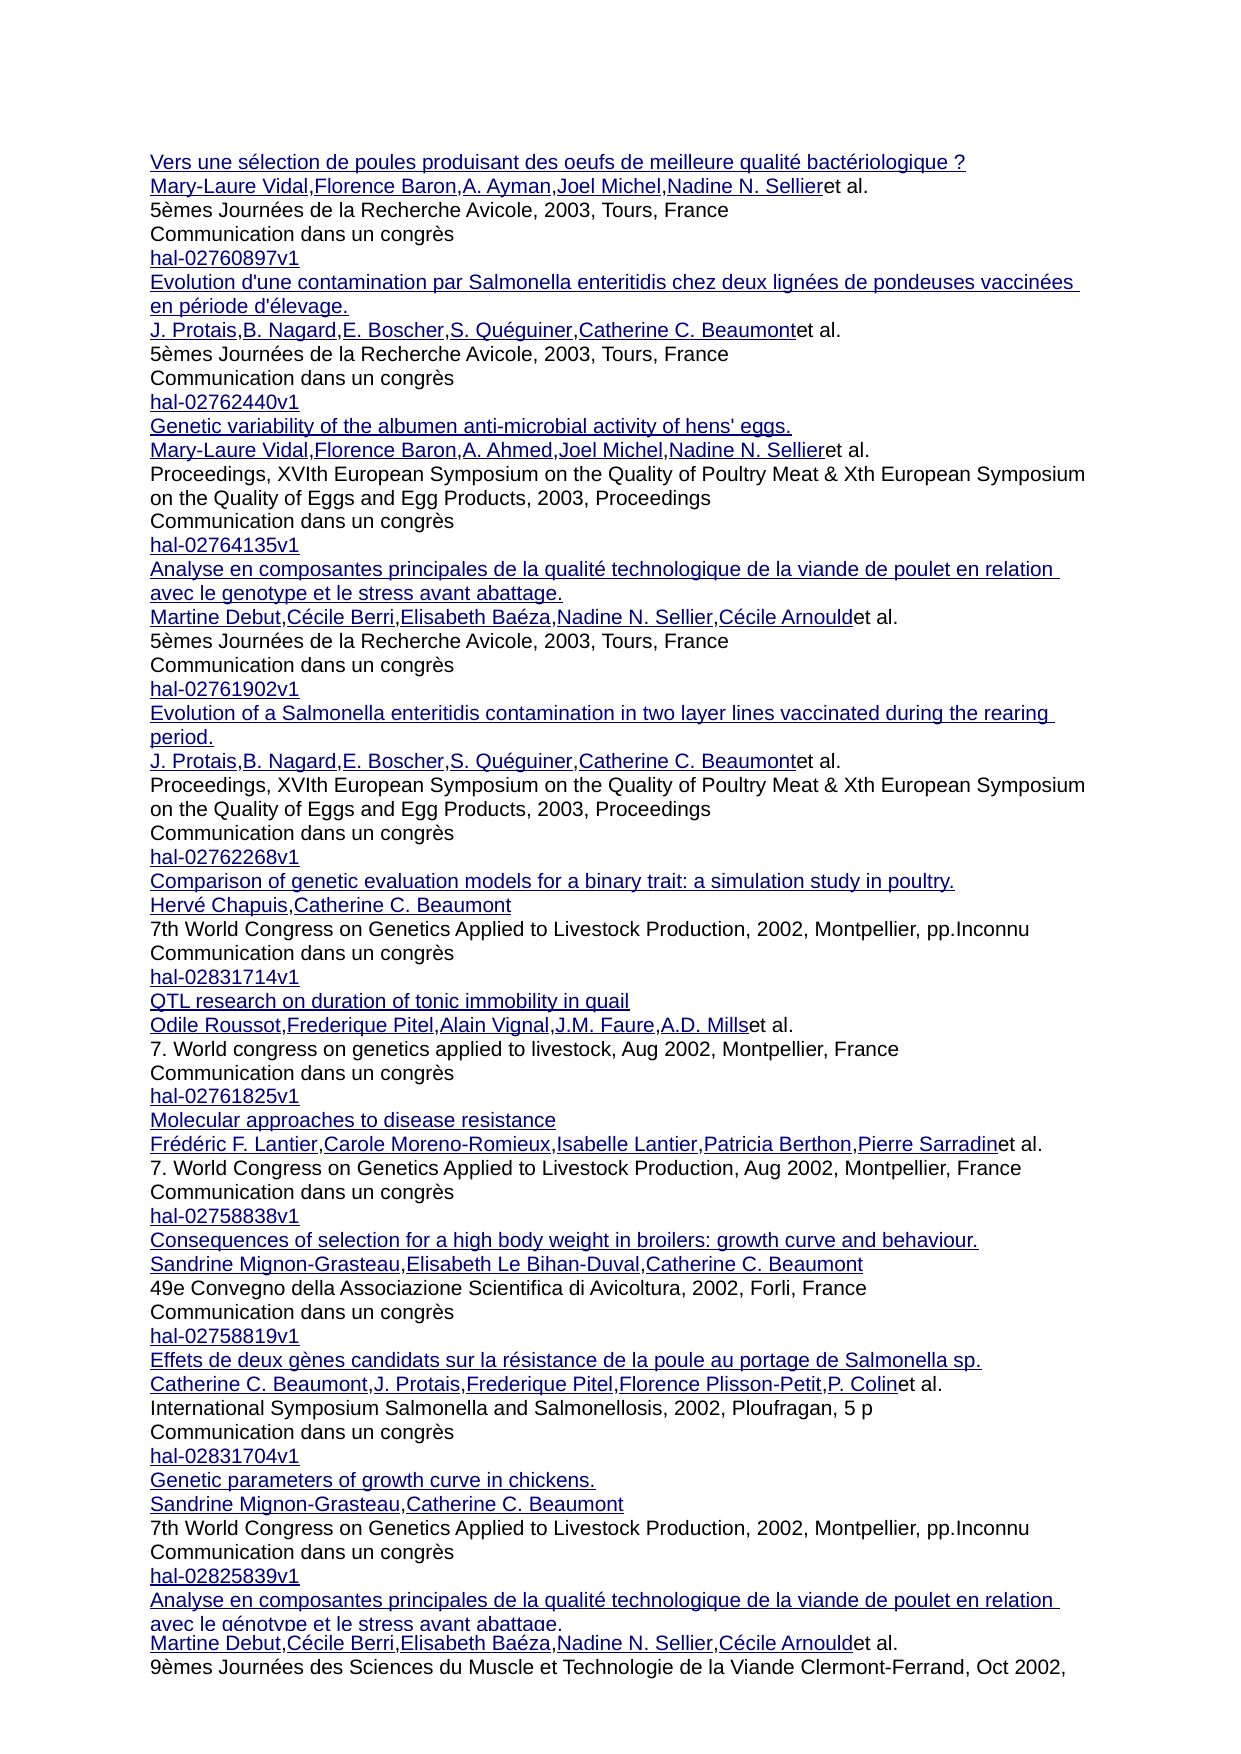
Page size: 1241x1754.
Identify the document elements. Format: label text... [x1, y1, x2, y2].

table_cell Evolution of a Salmonella enteritidis contamination in two layer lines vaccinated during the rearing period. J. Protais,B. Nagard,E. Boscher,S. Quéguiner,Catherine C. Beaumontet al. Proceedings, XVIth European Symposium on the Quality of Poultry Meat & Xth European Symposium on the Quality of Eggs and Egg Products, 2003, Proceedings Communication dans un congrès hal-02762268v1 [150, 701, 1090, 869]
table_cell Molecular approaches to disease resistance Frédéric F. Lantier,Carole Moreno-Romieux,Isabelle Lantier,Patricia Berthon,Pierre Sarradinet al. 7. World Congress on Genetics Applied to Livestock Production, Aug 2002, Montpellier, France Communication dans un congrès hal-02758838v1 [150, 1108, 1090, 1228]
table_cell Effets de deux gènes candidats sur la résistance de la poule au portage de Salmonella sp. Catherine C. Beaumont,J. Protais,Frederique Pitel,Florence Plisson-Petit,P. Colinet al. International Symposium Salmonella and Salmonellosis, 2002, Ploufragan, 5 p Communication dans un congrès hal-02831704v1 [150, 1348, 1090, 1468]
table_cell Analyse en composantes principales de la qualité technologique de la viande de poulet en relation avec le génotype et le stress avant abattage. Martine Debut,Cécile Berri,Elisabeth Baéza,Nadine N. Sellier,Cécile Arnouldet al. 9èmes Journées des Sciences du Muscle et Technologie de la Viande Clermont-Ferrand, Oct 2002, [150, 1588, 1090, 1679]
table_cell QTL research on duration of tonic immobility in quail Odile Roussot,Frederique Pitel,Alain Vignal,J.M. Faure,A.D. Millset al. 7. World congress on genetics applied to livestock, Aug 2002, Montpellier, France Communication dans un congrès hal-02761825v1 [150, 989, 1090, 1108]
table_cell Comparison of genetic evaluation models for a binary trait: a simulation study in poultry. Hervé Chapuis,Catherine C. Beaumont 7th World Congress on Genetics Applied to Livestock Production, 2002, Montpellier, pp.Inconnu Communication dans un congrès hal-02831714v1 [150, 869, 1090, 988]
table_cell Consequences of selection for a high body weight in broilers: growth curve and behaviour. Sandrine Mignon-Grasteau,Elisabeth Le Bihan-Duval,Catherine C. Beaumont 49e Convegno della Associazione Scientifica di Avicoltura, 2002, Forli, France Communication dans un congrès hal-02758819v1 [150, 1228, 1090, 1348]
table_cell Genetic variability of the albumen anti-microbial activity of hens' eggs. Mary-Laure Vidal,Florence Baron,A. Ahmed,Joel Michel,Nadine N. Sellieret al. Proceedings, XVIth European Symposium on the Quality of Poultry Meat & Xth European Symposium on the Quality of Eggs and Egg Products, 2003, Proceedings Communication dans un congrès hal-02764135v1 [150, 414, 1090, 557]
table_cell Vers une sélection de poules produisant des oeufs de meilleure qualité bactériologique ? Mary-Laure Vidal,Florence Baron,A. Ayman,Joel Michel,Nadine N. Sellieret al. 5èmes Journées de la Recherche Avicole, 2003, Tours, France Communication dans un congrès hal-02760897v1 [150, 150, 1090, 270]
table_cell Genetic parameters of growth curve in chickens. Sandrine Mignon-Grasteau,Catherine C. Beaumont 7th World Congress on Genetics Applied to Livestock Production, 2002, Montpellier, pp.Inconnu Communication dans un congrès hal-02825839v1 [150, 1468, 1090, 1587]
table_cell Evolution d'une contamination par Salmonella enteritidis chez deux lignées de pondeuses vaccinées en période d'élevage. J. Protais,B. Nagard,E. Boscher,S. Quéguiner,Catherine C. Beaumontet al. 5èmes Journées de la Recherche Avicole, 2003, Tours, France Communication dans un congrès hal-02762440v1 [150, 270, 1090, 413]
table_cell Analyse en composantes principales de la qualité technologique de la viande de poulet en relation avec le genotype et le stress avant abattage. Martine Debut,Cécile Berri,Elisabeth Baéza,Nadine N. Sellier,Cécile Arnouldet al. 5èmes Journées de la Recherche Avicole, 2003, Tours, France Communication dans un congrès hal-02761902v1 [150, 557, 1090, 701]
